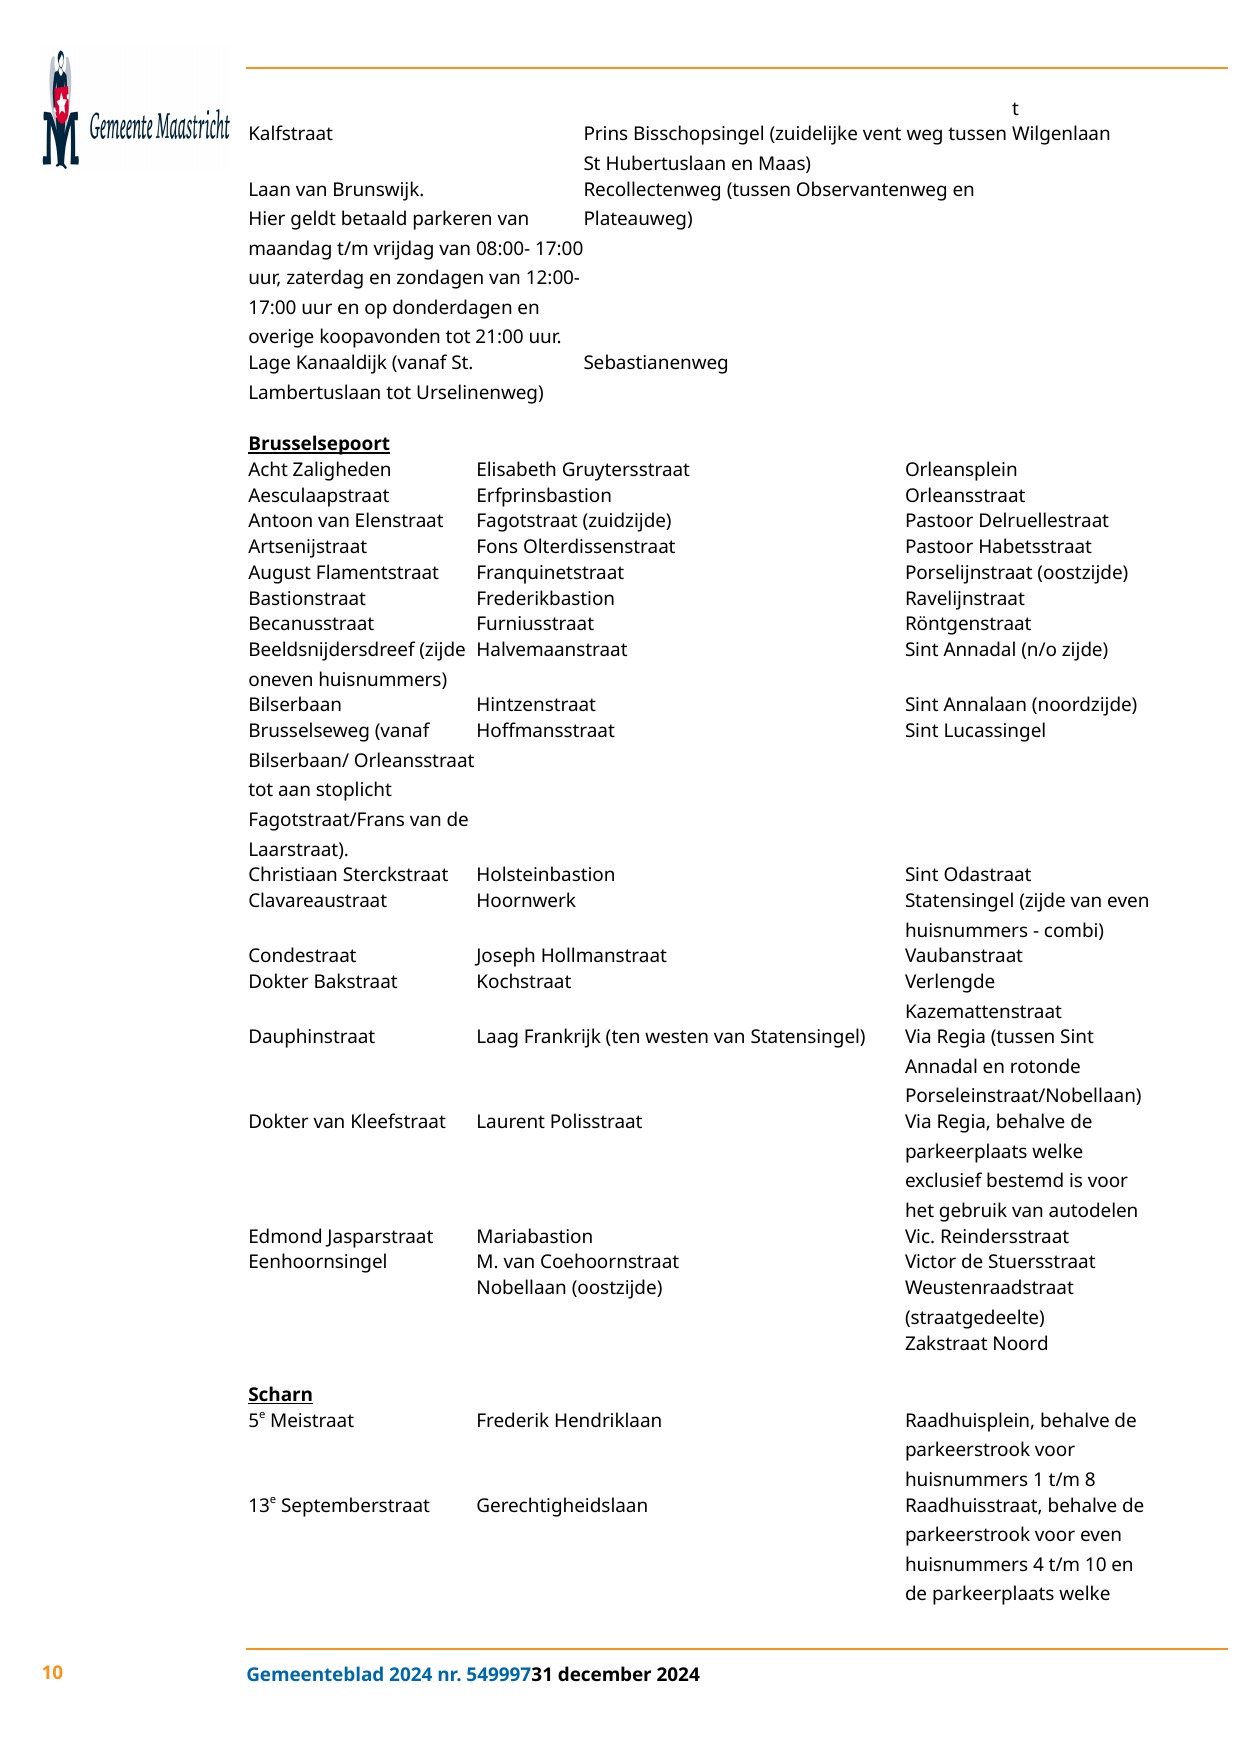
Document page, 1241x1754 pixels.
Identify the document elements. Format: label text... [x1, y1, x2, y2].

table_cell Joseph Hollmanstraat [476, 943, 905, 968]
table_cell Bastionstraat [248, 585, 476, 611]
table_cell Hoffmansstraat [476, 718, 905, 861]
table_cell Sint Odastraat [905, 861, 1152, 887]
table_cell Weustenraadstraat (straatgedeelte) [905, 1274, 1152, 1330]
table_cell Laag Frankrijk (ten westen van Statensingel) [476, 1024, 905, 1108]
table_cell Sint Lucassingel [905, 718, 1152, 861]
table_cell [248, 1330, 476, 1355]
table_cell Vic. Reindersstraat [905, 1223, 1152, 1249]
table_cell Aesculaapstraat [248, 482, 476, 508]
table_cell Lage Kanaaldijk (vanaf St. Lambertuslaan tot Urselinenweg) [248, 350, 583, 405]
table_cell Vaubanstraat [905, 943, 1152, 968]
table_cell Kochstraat [476, 968, 905, 1023]
table_cell Becanusstraat [248, 611, 476, 636]
table_cell Statensingel (zijde van even huisnummers - combi) [905, 887, 1152, 942]
table_cell Dauphinstraat [248, 1024, 476, 1108]
table_cell Wilgenlaan [1012, 121, 1152, 176]
table_cell Röntgenstraat [905, 611, 1152, 636]
table_cell Antoon van Elenstraat [248, 508, 476, 533]
table_cell Condestraat [248, 943, 476, 968]
table_cell Gerechtigheidslaan [476, 1492, 905, 1606]
table_cell Frederik Hendriklaan [476, 1407, 905, 1492]
table_cell Edmond Jasparstraat [248, 1223, 476, 1249]
table_cell [1012, 350, 1152, 405]
table_cell Sint Annadal (n/o zijde) [905, 636, 1152, 692]
table_cell [248, 95, 583, 121]
table_cell Dokter van Kleefstraat [248, 1109, 476, 1223]
table_cell Pastoor Habetsstraat [905, 534, 1152, 559]
table_cell M. van Coehoornstraat [476, 1249, 905, 1274]
table_cell Erfprinsbastion [476, 482, 905, 508]
table_cell Holsteinbastion [476, 861, 905, 887]
table_cell Furniusstraat [476, 611, 905, 636]
table_cell Sint Annalaan (noordzijde) [905, 692, 1152, 717]
table_cell Via Regia, behalve de parkeerplaats welke exclusief bestemd is voor het gebruik van autodelen [905, 1109, 1152, 1223]
table_cell Franquinetstraat [476, 559, 905, 585]
table_cell Raadhuisstraat, behalve de parkeerstrook voor even huisnummers 4 t/m 10 en de parkeerplaats welke [905, 1492, 1152, 1606]
table_cell Pastoor Delruellestraat [905, 508, 1152, 533]
table_cell Frederikbastion [476, 585, 905, 611]
table_cell Eenhoornsingel [248, 1249, 476, 1274]
table_cell [248, 1274, 476, 1330]
picture [41, 47, 231, 172]
table_cell Beeldsnijdersdreef (zijde oneven huisnummers) [248, 636, 476, 692]
table_cell Orleansstraat [905, 482, 1152, 508]
table_cell Hoornwerk [476, 887, 905, 942]
table_cell Hintzenstraat [476, 692, 905, 717]
table_cell Laan van Brunswijk. Hier geldt betaald parkeren van maandag t/m vrijdag van 08:00- 17:00 uur, zaterdag en zondagen van 12:00-17:00 uur en op donderdagen en overige koopavonden tot 21:00 uur. [248, 176, 583, 349]
table_cell Porselijnstraat (oostzijde) [905, 559, 1152, 585]
table_cell Verlengde Kazemattenstraat [905, 968, 1152, 1023]
table_cell Clavareaustraat [248, 887, 476, 942]
table_cell Nobellaan (oostzijde) [476, 1274, 905, 1330]
table_cell Fons Olterdissenstraat [476, 534, 905, 559]
table_cell August Flamentstraat [248, 559, 476, 585]
table_cell Raadhuisplein, behalve de parkeerstrook voor huisnummers 1 t/m 8 [905, 1407, 1152, 1492]
table_cell Scharn [248, 1381, 1152, 1407]
table_cell Brusselsepoort [248, 431, 1152, 456]
table_cell Orleansplein [905, 456, 1152, 482]
table_cell Prins Bisschopsingel (zuidelijke vent weg tussen St Hubertuslaan en Maas) [583, 121, 1012, 176]
table_cell [248, 1355, 1152, 1381]
table_cell Ravelijnstraat [905, 585, 1152, 611]
table_cell Artsenijstraat [248, 534, 476, 559]
table_cell Mariabastion [476, 1223, 905, 1249]
table_cell Kalfstraat [248, 121, 583, 176]
table_cell Recollectenweg (tussen Observantenweg en Plateauweg) [583, 176, 1012, 349]
table_cell Brusselseweg (vanaf Bilserbaan/ Orleansstraat tot aan stoplicht Fagotstraat/Frans van de Laarstraat). [248, 718, 476, 861]
table_cell Sebastianenweg [583, 350, 1012, 405]
table_cell [476, 1330, 905, 1355]
table_cell Christiaan Sterckstraat [248, 861, 476, 887]
table_cell Elisabeth Gruytersstraat [476, 456, 905, 482]
table_cell Zakstraat Noord [905, 1330, 1152, 1355]
table_cell [248, 405, 1152, 431]
table_cell Fagotstraat (zuidzijde) [476, 508, 905, 533]
table_cell 13e Septemberstraat [248, 1492, 476, 1606]
table_cell Acht Zaligheden [248, 456, 476, 482]
table_cell t [1012, 95, 1152, 121]
table_cell Bilserbaan [248, 692, 476, 717]
table_cell Victor de Stuersstraat [905, 1249, 1152, 1274]
table_cell [583, 95, 1012, 121]
table_cell Dokter Bakstraat [248, 968, 476, 1023]
table_cell [1012, 176, 1152, 349]
table_cell Halvemaanstraat [476, 636, 905, 692]
table_cell 5e Meistraat [248, 1407, 476, 1492]
table_cell Via Regia (tussen Sint Annadal en rotonde Porseleinstraat/Nobellaan) [905, 1024, 1152, 1108]
table_cell Laurent Polisstraat [476, 1109, 905, 1223]
